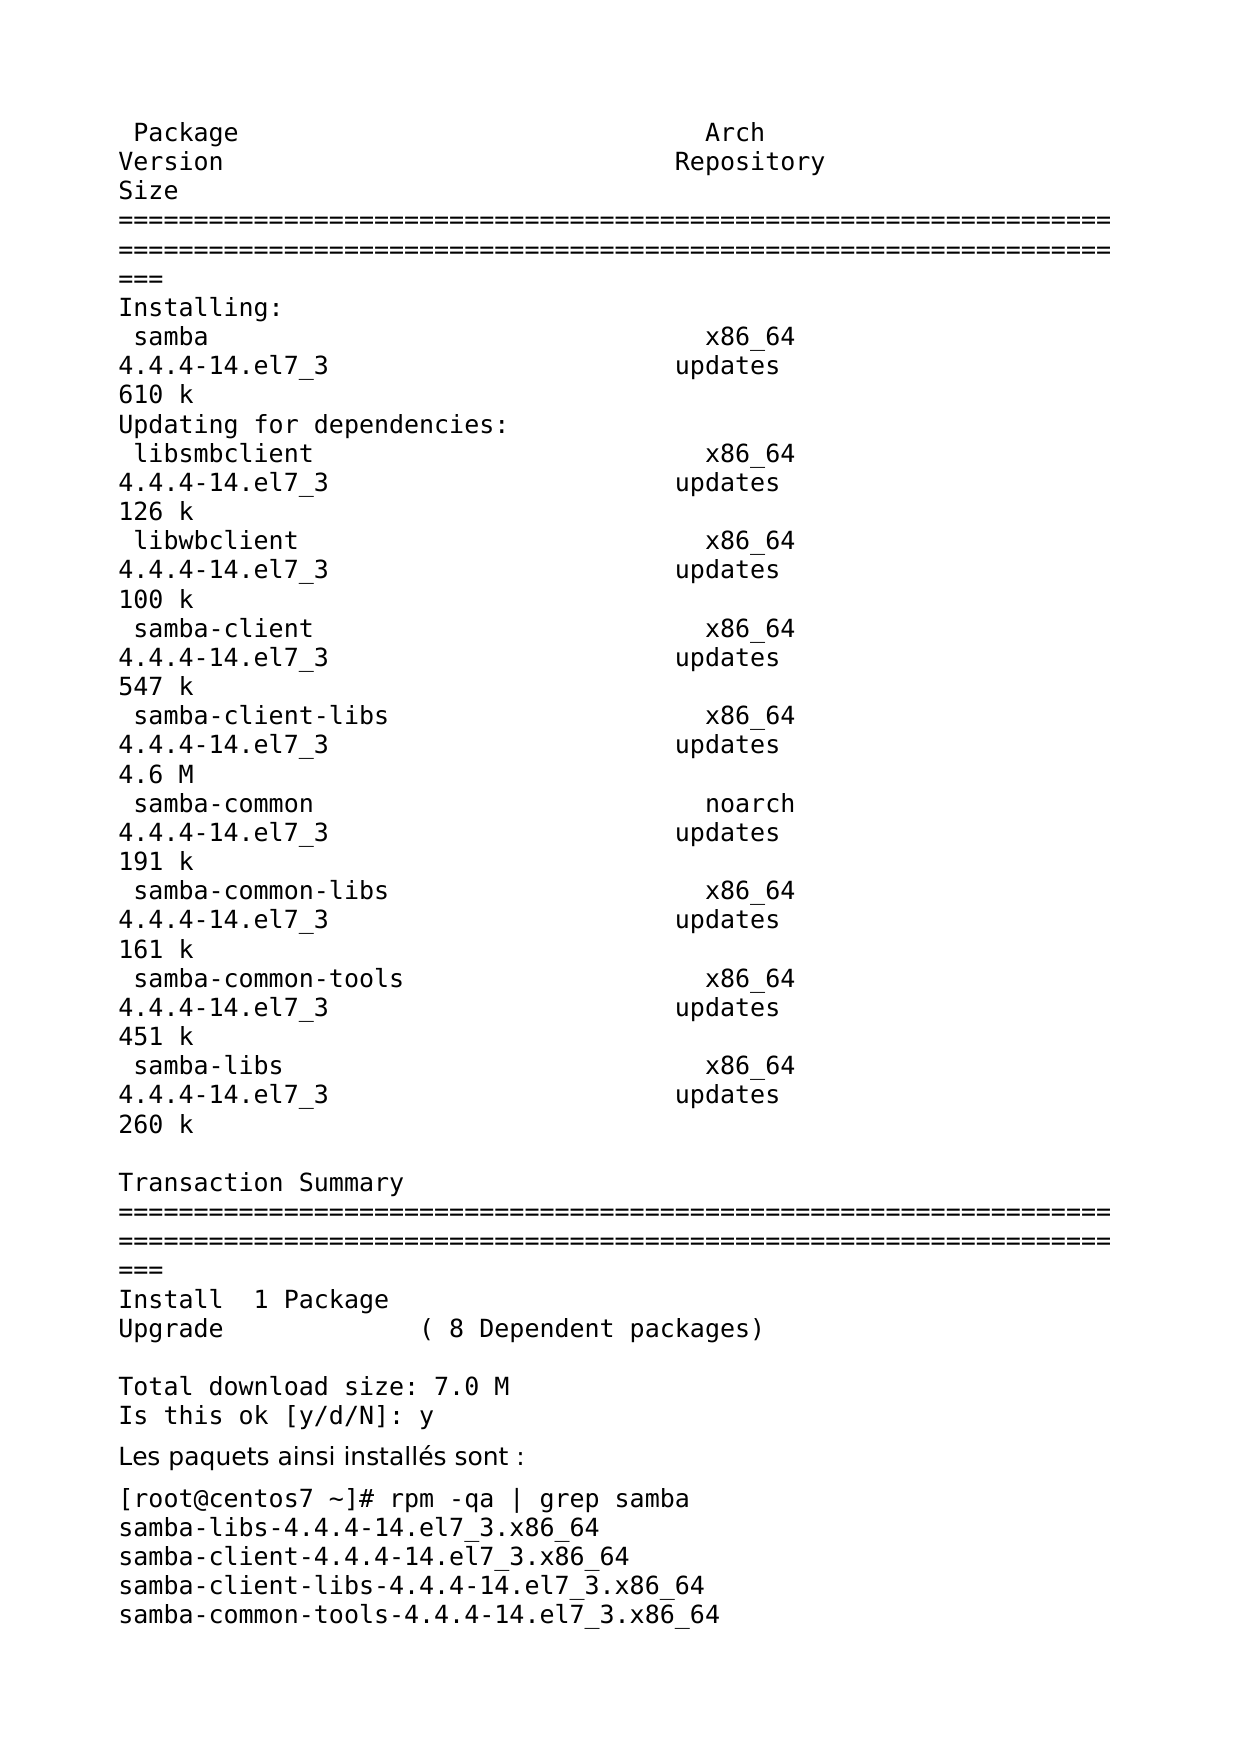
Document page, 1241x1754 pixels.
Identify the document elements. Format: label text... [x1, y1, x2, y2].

text Package Arch Version Repository Size ======================================================================================================================================= Installing: samba x86_64 4.4.4-14.el7_3 updates 610 k Updating for dependencies: libsmbclient x86_64 4.4.4-14.el7_3 updates 126 k libwbclient x86_64 4.4.4-14.el7_3 updates 100 k samba-client x86_64 4.4.4-14.el7_3 updates 547 k samba-client-libs x86_64 4.4.4-14.el7_3 updates 4.6 M samba-common noarch 4.4.4-14.el7_3 updates 191 k samba-common-libs x86_64 4.4.4-14.el7_3 updates 161 k samba-common-tools x86_64 4.4.4-14.el7_3 updates 451 k samba-libs x86_64 4.4.4-14.el7_3 updates 260 k Transaction Summary ======================================================================================================================================= Install 1 Package Upgrade ( 8 Dependent packages) Total download size: 7.0 M Is this ok [y/d/N]: y [118, 118, 1122, 1431]
text [root@centos7 ~]# rpm -qa | grep samba samba-libs-4.4.4-14.el7_3.x86_64 samba-client-4.4.4-14.el7_3.x86_64 samba-client-libs-4.4.4-14.el7_3.x86_64 samba-common-tools-4.4.4-14.el7_3.x86_64 [118, 1484, 1122, 1630]
text Les paquets ainsi installés sont : [118, 1442, 1122, 1472]
